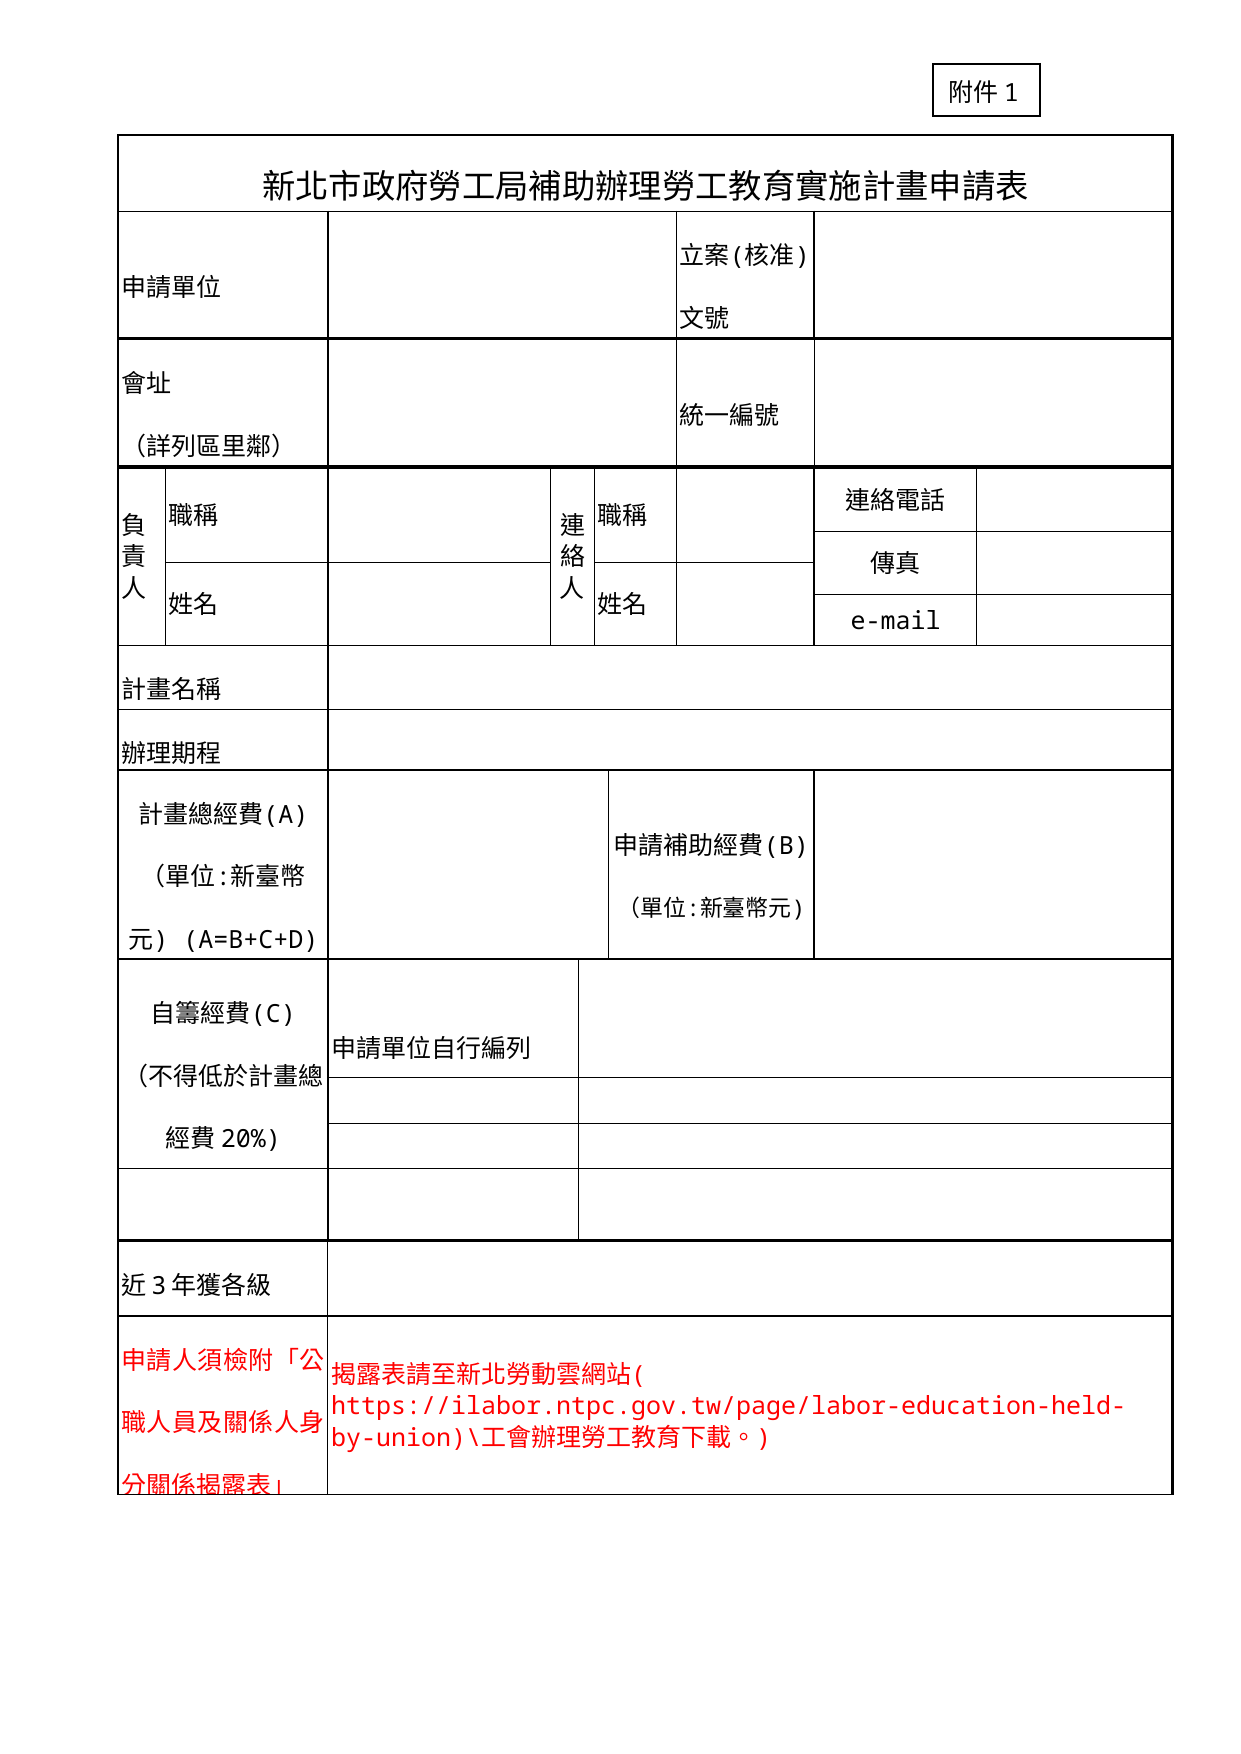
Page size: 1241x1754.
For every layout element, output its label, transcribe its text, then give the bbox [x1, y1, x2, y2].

table_cell [329, 646, 1171, 708]
table_cell e-mail [815, 595, 976, 644]
table_cell 姓名 [166, 563, 327, 644]
table_cell [329, 710, 1171, 769]
table_cell [579, 1124, 1171, 1168]
table_cell 辦理期程 [119, 710, 327, 769]
text 附件1 [949, 72, 1024, 108]
table_cell [977, 469, 1171, 531]
table_cell 民間捐款 [329, 1078, 578, 1122]
table_cell [579, 1169, 1171, 1239]
table_cell 申請補助經費(B) （單位:新臺幣元) [609, 771, 813, 958]
table_cell [329, 469, 550, 562]
table_cell 計畫總經費(A) （單位:新臺幣元) (A=B+C+D) [119, 771, 327, 958]
table_cell 自籌經費(C) （不得低於計畫總經費20%) [119, 960, 327, 1168]
table_cell 計畫名稱 [119, 646, 327, 708]
table_cell 會址 （詳列區里鄰） [119, 340, 327, 465]
table_cell 連絡電話 [815, 469, 976, 531]
table_cell [329, 563, 550, 644]
table_cell [815, 771, 1171, 958]
table_cell 申請單位自行編列 [329, 960, 578, 1077]
table_header 新北市政府勞工局補助辦理勞工教育實施計畫申請表 [119, 136, 1171, 211]
table_cell ○○○機關 [329, 1169, 578, 1239]
table_cell 職稱 [166, 469, 327, 562]
table_cell 其他政府機關補助(D) [119, 1169, 327, 1239]
table_cell 連絡人 [551, 469, 594, 644]
table_cell 申請單位 [119, 212, 327, 337]
table_cell 傳真 [815, 532, 976, 593]
table_cell [329, 771, 608, 958]
table_cell 職稱 [595, 469, 676, 562]
table_cell [677, 469, 813, 562]
table_cell 負責人 [119, 469, 165, 644]
table_cell [815, 212, 1171, 337]
table_cell 統一編號 [677, 340, 814, 465]
table_cell [329, 340, 676, 465]
table_cell [329, 212, 676, 337]
table_cell [977, 595, 1171, 644]
table_cell [977, 532, 1171, 593]
table_cell 揭露表請至新北勞動雲網站( https://ilabor.ntpc.gov.tw/page/labor-education-held-by-union)\工會辦理勞工教育下載。) [328, 1317, 1171, 1494]
table_cell [677, 563, 813, 644]
table_cell [815, 340, 1171, 465]
table_cell 申請人須檢附「公職人員及關係人身分關係揭露表」 [119, 1317, 327, 1494]
table_cell 姓名 [595, 563, 676, 644]
table_cell 近3年獲各級 政府補助情形 [119, 1242, 327, 1315]
table_cell [579, 960, 1171, 1077]
table_cell [579, 1078, 1171, 1122]
table_cell [328, 1242, 1171, 1315]
table_cell 立案(核准)文號 [677, 212, 813, 337]
table_cell 其他補助款 [329, 1124, 578, 1168]
